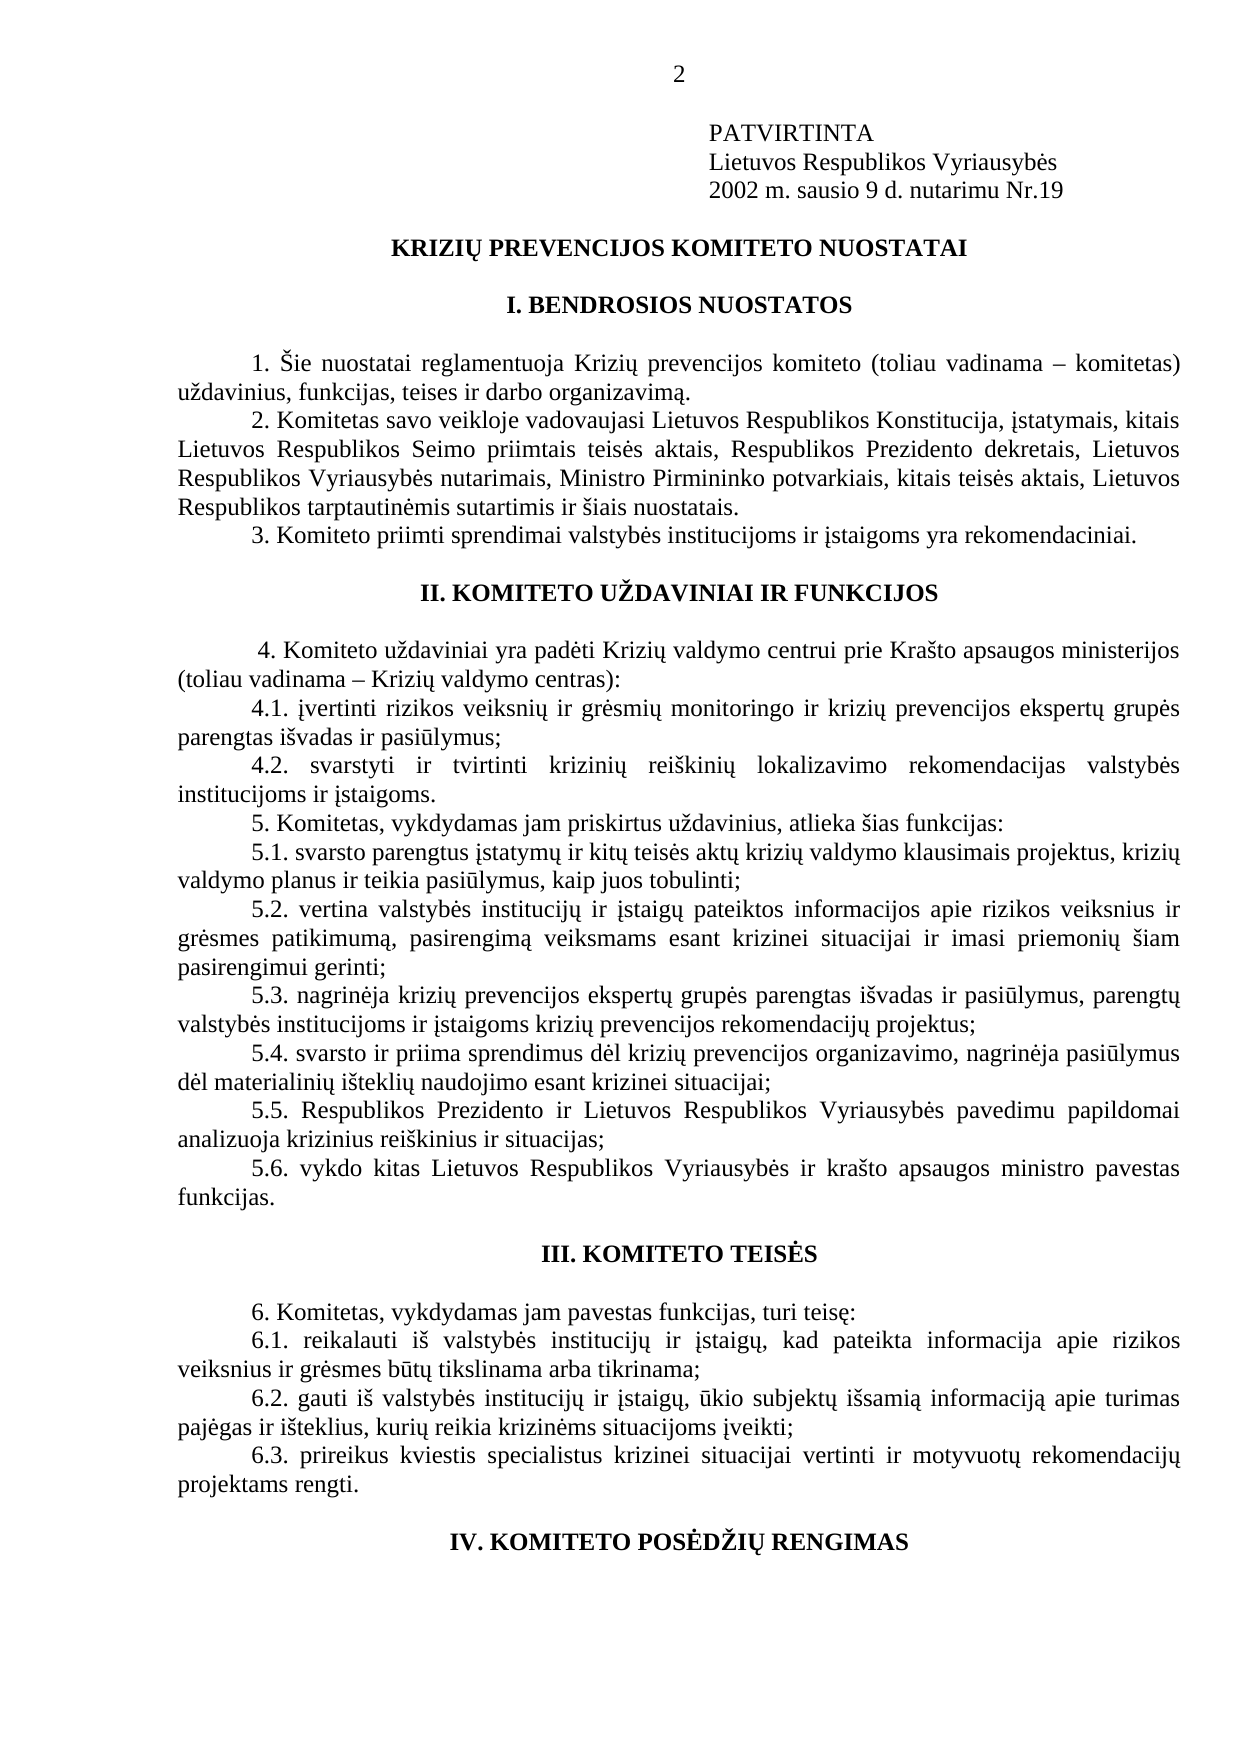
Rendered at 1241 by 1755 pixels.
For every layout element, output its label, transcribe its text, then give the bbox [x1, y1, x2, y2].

text IV. KOMITETO POSĖDŽIŲ RENGIMAS [177, 1527, 1181, 1556]
text 4. Komiteto uždaviniai yra padėti Krizių valdymo centrui prie Krašto apsaugos ministerijos (toliau vadinama – Krizių valdymo centras): [177, 636, 1181, 693]
text 3. Komiteto priimti sprendimai valstybės institucijoms ir įstaigoms yra rekomendaciniai. [177, 521, 1181, 549]
text III. KOMITETO TEISĖS [177, 1239, 1181, 1268]
text 2. Komitetas savo veikloje vadovaujasi Lietuvos Respublikos Konstitucija, įstatymais, kitais Lietuvos Respublikos Seimo priimtais teisės aktais, Respublikos Prezidento dekretais, Lietuvos Respublikos Vyriausybės nutarimais, Ministro Pirmininko potvarkiais, kitais teisės aktais, Lietuvos Respublikos tarptautinėmis sutartimis ir šiais nuostatais. [177, 406, 1181, 521]
text 6.1. reikalauti iš valstybės institucijų ir įstaigų, kad pateikta informacija apie rizikos veiksnius ir grėsmes būtų tikslinama arba tikrinama; [177, 1326, 1181, 1383]
text 2002 m. sausio 9 d. nutarimu Nr.19 [177, 176, 1181, 204]
text 6. Komitetas, vykdydamas jam pavestas funkcijas, turi teisę: [177, 1297, 1181, 1326]
text KRIZIŲ PREVENCIJOS KOMITETO NUOSTATAI [177, 233, 1181, 262]
text II. KOMITETO UŽDAVINIAI IR FUNKCIJOS [177, 578, 1181, 607]
text 1. Šie nuostatai reglamentuoja Krizių prevencijos komiteto (toliau vadinama – komitetas) uždavinius, funkcijas, teises ir darbo organizavimą. [177, 348, 1181, 406]
text 5.3. nagrinėja krizių prevencijos ekspertų grupės parengtas išvadas ir pasiūlymus, parengtų valstybės institucijoms ir įstaigoms krizių prevencijos rekomendacijų projektus; [177, 981, 1181, 1038]
text 5.1. svarsto parengtus įstatymų ir kitų teisės aktų krizių valdymo klausimais projektus, krizių valdymo planus ir teikia pasiūlymus, kaip juos tobulinti; [177, 837, 1181, 894]
text 5.5. Respublikos Prezidento ir Lietuvos Respublikos Vyriausybės pavedimu papildomai analizuoja krizinius reiškinius ir situacijas; [177, 1096, 1181, 1153]
text I. BENDROSIOS NUOSTATOS [177, 291, 1181, 319]
text 5. Komitetas, vykdydamas jam priskirtus uždavinius, atlieka šias funkcijas: [177, 808, 1181, 837]
text PATVIRTINTA [177, 118, 1181, 147]
text Lietuvos Respublikos Vyriausybės [177, 147, 1181, 176]
text 5.6. vykdo kitas Lietuvos Respublikos Vyriausybės ir krašto apsaugos ministro pavestas funkcijas. [177, 1153, 1181, 1211]
text 6.2. gauti iš valstybės institucijų ir įstaigų, ūkio subjektų išsamią informaciją apie turimas pajėgas ir išteklius, kurių reikia krizinėms situacijoms įveikti; [177, 1383, 1181, 1441]
text 4.1. įvertinti rizikos veiksnių ir grėsmių monitoringo ir krizių prevencijos ekspertų grupės parengtas išvadas ir pasiūlymus; [177, 693, 1181, 751]
text 5.4. svarsto ir priima sprendimus dėl krizių prevencijos organizavimo, nagrinėja pasiūlymus dėl materialinių išteklių naudojimo esant krizinei situacijai; [177, 1038, 1181, 1096]
text 5.2. vertina valstybės institucijų ir įstaigų pateiktos informacijos apie rizikos veiksnius ir grėsmes patikimumą, pasirengimą veiksmams esant krizinei situacijai ir imasi priemonių šiam pasirengimui gerinti; [177, 894, 1181, 981]
text 4.2. svarstyti ir tvirtinti krizinių reiškinių lokalizavimo rekomendacijas valstybės institucijoms ir įstaigoms. [177, 751, 1181, 808]
text 6.3. prireikus kviestis specialistus krizinei situacijai vertinti ir motyvuotų rekomendacijų projektams rengti. [177, 1441, 1181, 1498]
